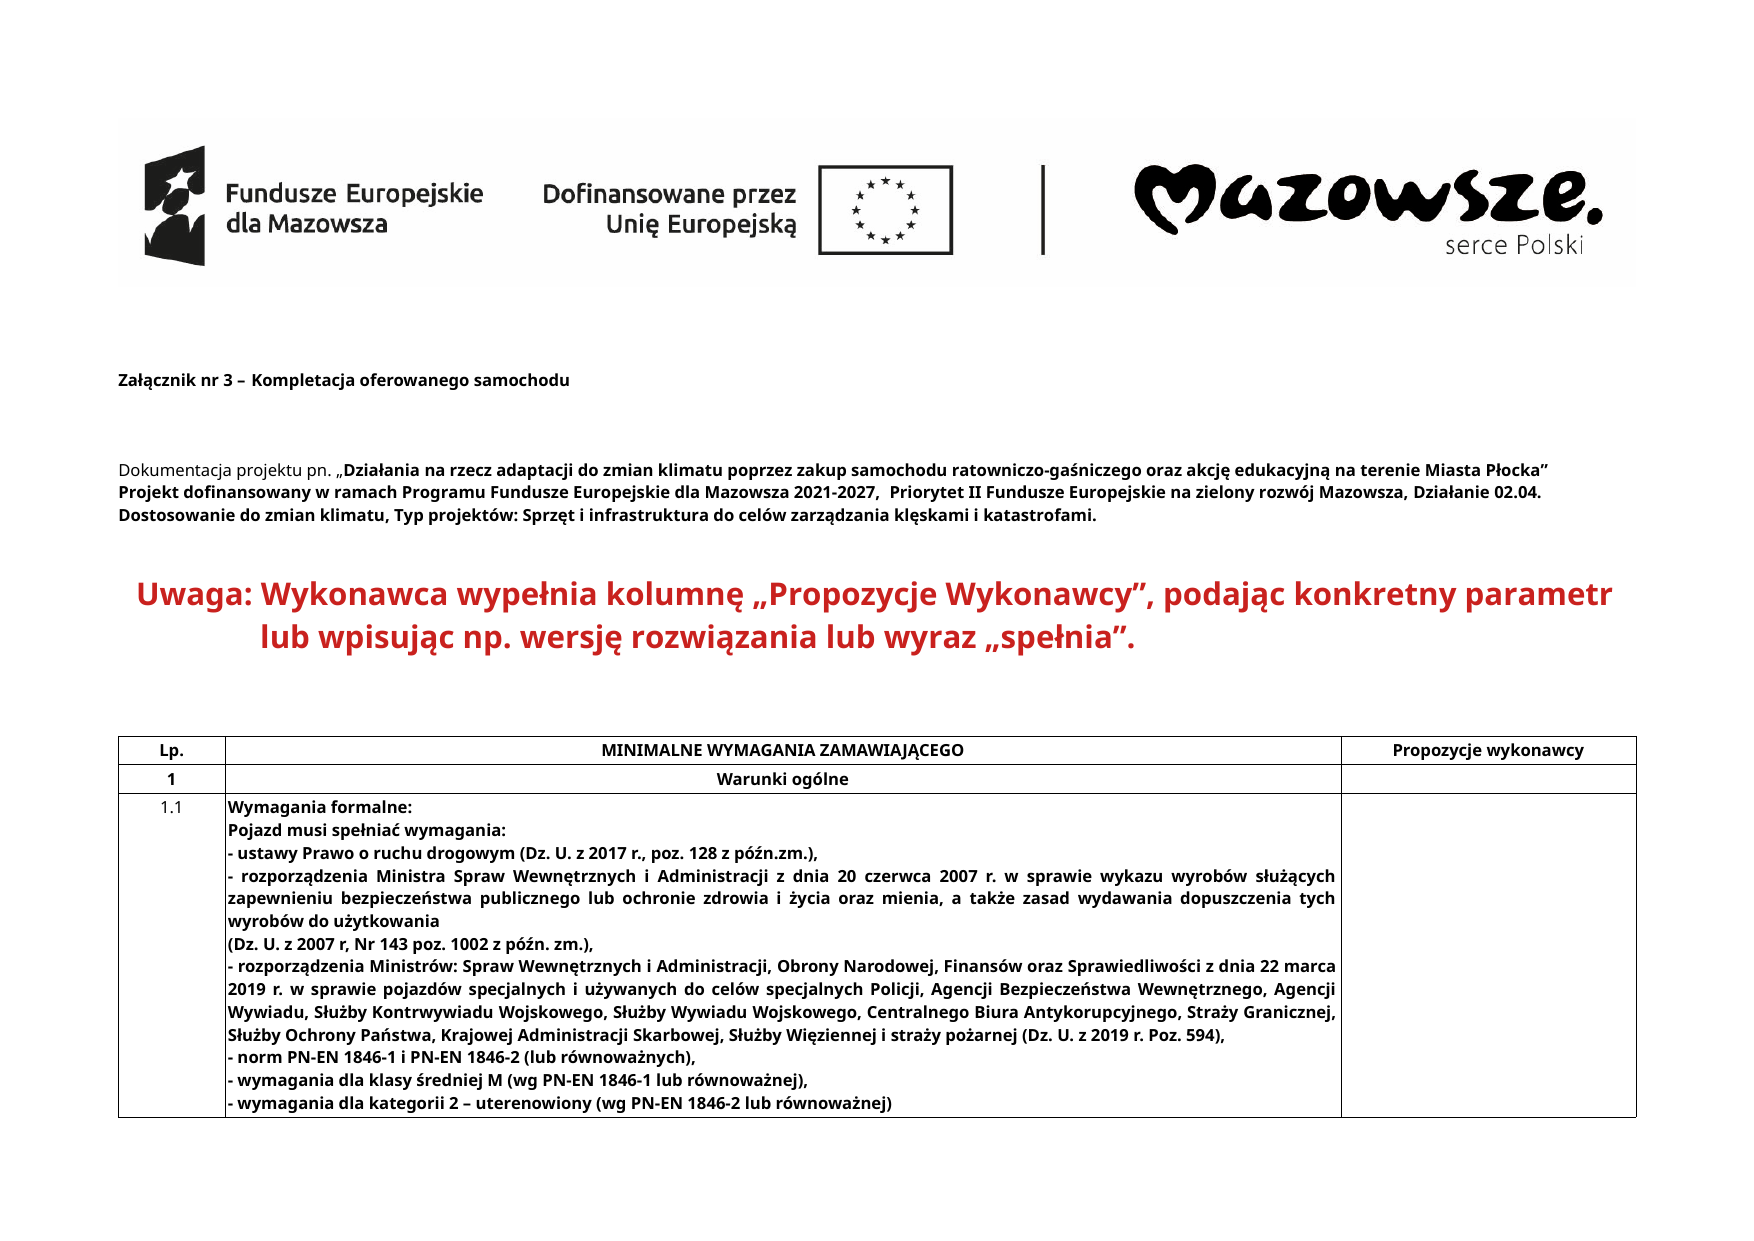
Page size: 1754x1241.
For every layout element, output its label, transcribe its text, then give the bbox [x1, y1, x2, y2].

picture [118, 118, 1636, 287]
text Uwaga: Wykonawca wypełnia kolumnę „Propozycje Wykonawcy”, podając konkretny parametr lub wpisując np. wersję rozwiązania lub wyraz „spełnia”. [136, 572, 1636, 657]
table_cell 1 [119, 765, 225, 793]
table_cell 1.1 [119, 794, 225, 1117]
text Dokumentacja projektu pn. „Działania na rzecz adaptacji do zmian klimatu poprzez zakup samochodu ratowniczo-gaśniczego oraz akcję edukacyjną na terenie Miasta Płocka” [118, 458, 1636, 481]
table_cell [1342, 794, 1636, 1117]
table_header Lp. [119, 737, 225, 764]
text Z upoważnienia Prezydenta Miasta Płocka [118, 396, 1636, 419]
text Projekt dofinansowany w ramach Programu Fundusze Europejskie dla Mazowsza 2021-2027, Priorytet II Fundusze Europejskie na zielony rozwój Mazowsza, Działanie 02.04. Dostosowanie do zmian klimatu, Typ projektów: Sprzęt i infrastruktura do celów zarządzania klęskami i katastrofami. [118, 481, 1636, 527]
table_cell [1342, 765, 1636, 793]
table_header Propozycje wykonawcy [1342, 737, 1636, 764]
text Załącznik nr 3 – Kompletacja oferowanego samochodu [118, 364, 1636, 392]
table_cell Warunki ogólne [226, 765, 1341, 793]
table_cell Wymagania formalne: Pojazd musi spełniać wymagania: - ustawy Prawo o ruchu drogowym (Dz. U. z 2017 r., poz. 128 z późn.zm.), - rozporządzenia Ministra Spraw Wewnętrznych i Administracji z dnia 20 czerwca 2007 r. w sprawie wykazu wyrobów służących zapewnieniu bezpieczeństwa publicznego lub ochronie zdrowia i życia oraz mienia, a także zasad wydawania dopuszczenia tych wyrobów do użytkowania (Dz. U. z 2007 r, Nr 143 poz. 1002 z późn. zm.), - rozporządzenia Ministrów: Spraw Wewnętrznych i Administracji, Obrony Narodowej, Finansów oraz Sprawiedliwości z dnia 22 marca 2019 r. w sprawie pojazdów specjalnych i używanych do celów specjalnych Policji, Agencji Bezpieczeństwa Wewnętrznego, Agencji Wywiadu, Służby Kontrwywiadu Wojskowego, Służby Wywiadu Wojskowego, Centralnego Biura Antykorupcyjnego, Straży Granicznej, Służby Ochrony Państwa, Krajowej Administracji Skarbowej, Służby Więziennej i straży pożarnej (Dz. U. z 2019 r. Poz. 594), - norm PN-EN 1846-1 i PN-EN 1846-2 (lub równoważnych), - wymagania dla klasy średniej M (wg PN-EN 1846-1 lub równoważnej), - wymagania dla kategorii 2 – uterenowiony (wg PN-EN 1846-2 lub równoważnej) [226, 794, 1341, 1117]
table_header MINIMALNE WYMAGANIA ZAMAWIAJĄCEGO [226, 737, 1341, 764]
